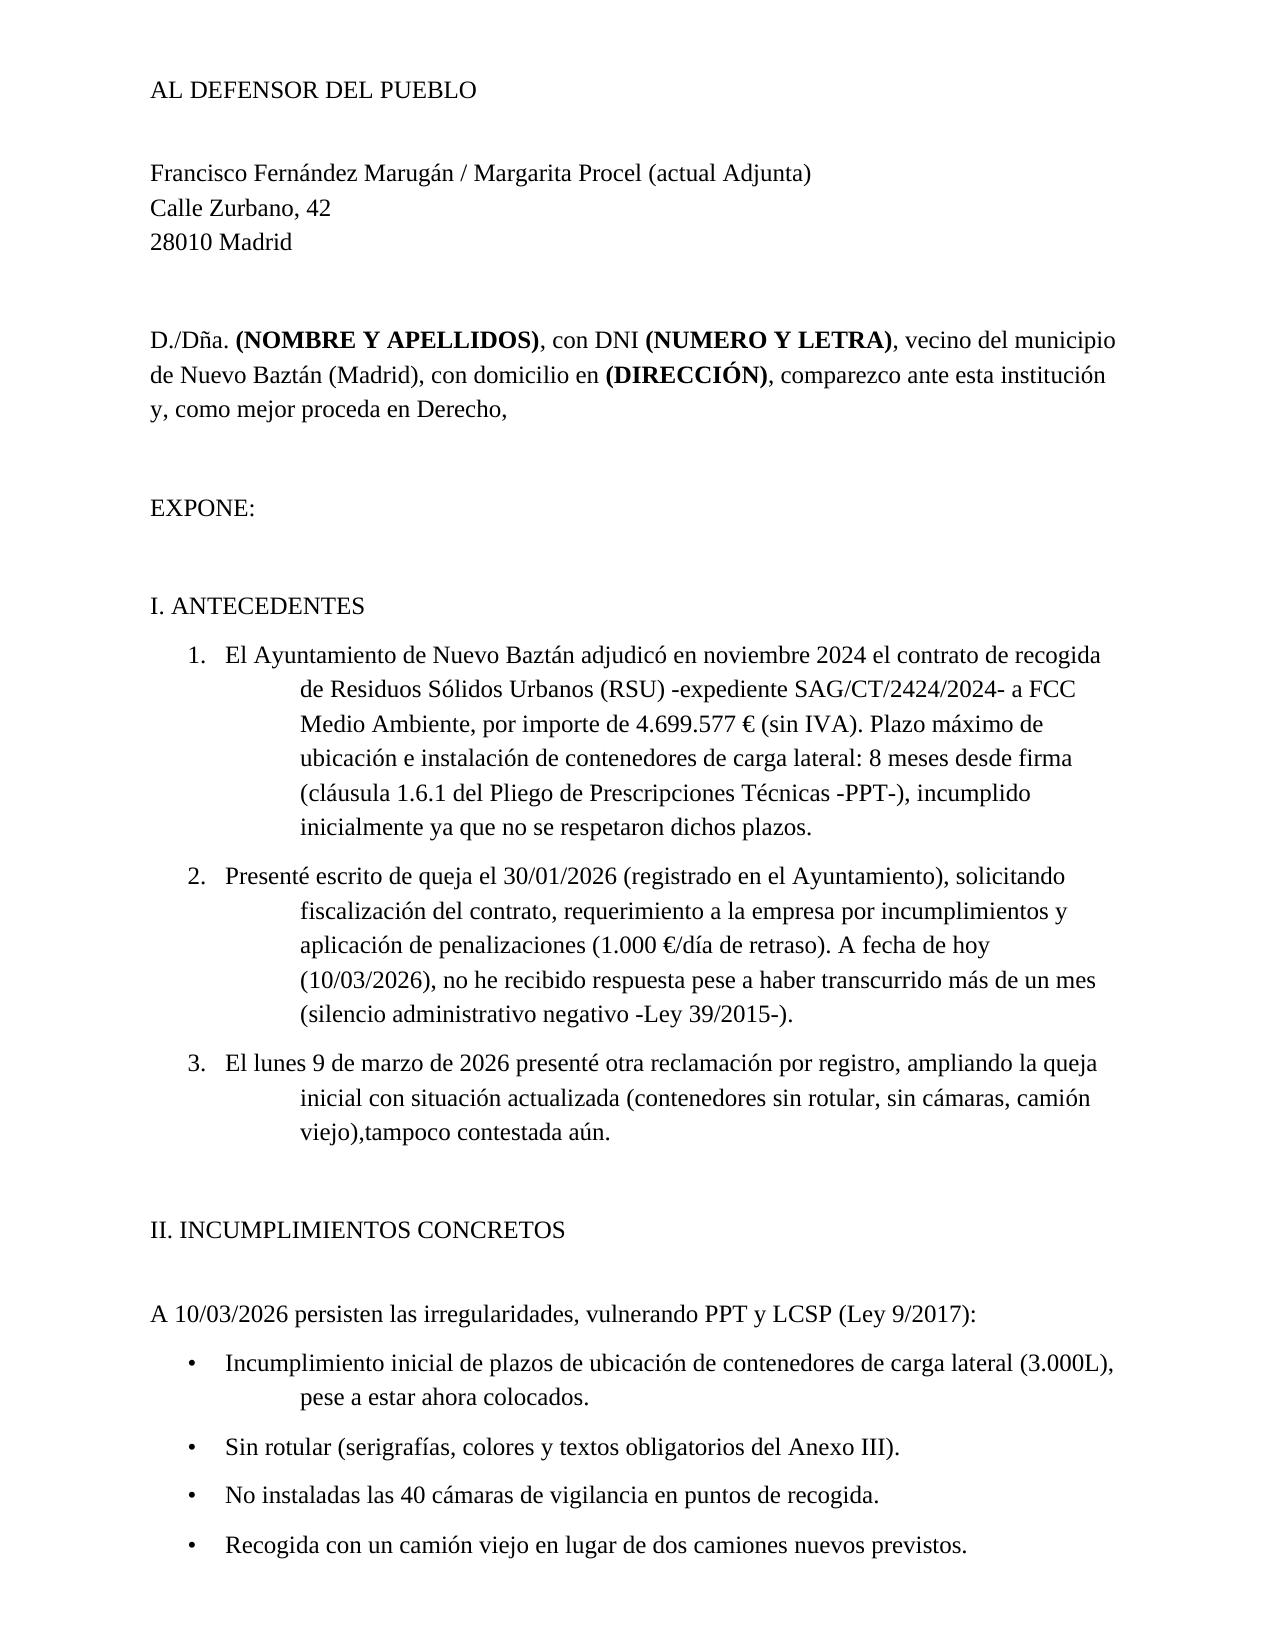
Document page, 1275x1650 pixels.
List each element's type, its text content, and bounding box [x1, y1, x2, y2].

text AL DEFENSOR DEL PUEBLO [150, 75, 1125, 104]
list Incumplimiento inicial de plazos de ubicación de contenedores de carga lateral (3.000L), pese a estar ahora colocados. [187, 1348, 1125, 1411]
text Francisco Fernández Marugán / Margarita Procel (actual Adjunta) Calle Zurbano, 42 28010 Madrid [150, 124, 1125, 256]
text EXPONE: [150, 493, 1125, 521]
list No instaladas las 40 cámaras de vigilancia en puntos de recogida. [187, 1481, 1125, 1509]
list Sin rotular (serigrafías, colores y textos obligatorios del Anexo III). [187, 1432, 1125, 1460]
list Presenté escrito de queja el 30/01/2026 (registrado en el Ayuntamiento), solicitando fiscalización del contrato, requerimiento a la empresa por incumplimientos y aplicación de penalizaciones (1.000 €/día de retraso). A fecha de hoy (10/03/2026), no he recibido respuesta pese a haber transcurrido más de un mes (silencio administrativo negativo -Ley 39/2015-). [187, 861, 1125, 1028]
text A 10/03/2026 persisten las irregularidades, vulnerando PPT y LCSP (Ley 9/2017): [150, 1264, 1125, 1328]
text II. INCUMPLIMIENTOS CONCRETOS [150, 1215, 1125, 1244]
list Recogida con un camión viejo en lugar de dos camiones nuevos previstos. [187, 1530, 1125, 1558]
text D./Dña. (NOMBRE Y APELLIDOS), con DNI (NUMERO Y LETRA), vecino del municipio de Nuevo Baztán (Madrid), con domicilio en (DIRECCIÓN), comparezco ante esta institución y, como mejor proceda en Derecho, [150, 326, 1125, 423]
list El lunes 9 de marzo de 2026 presenté otra reclamación por registro, ampliando la queja inicial con situación actualizada (contenedores sin rotular, sin cámaras, camión viejo),tampoco contestada aún. [187, 1048, 1125, 1146]
list El Ayuntamiento de Nuevo Baztán adjudicó en noviembre 2024 el contrato de recogida de Residuos Sólidos Urbanos (RSU) -expediente SAG/CT/2424/2024- a FCC Medio Ambiente, por importe de 4.699.577 € (sin IVA). Plazo máximo de ubicación e instalación de contenedores de carga lateral: 8 meses desde firma (cláusula 1.6.1 del Pliego de Prescripciones Técnicas -PPT-), incumplido inicialmente ya que no se respetaron dichos plazos. [187, 640, 1125, 841]
text I. ANTECEDENTES [150, 591, 1125, 619]
